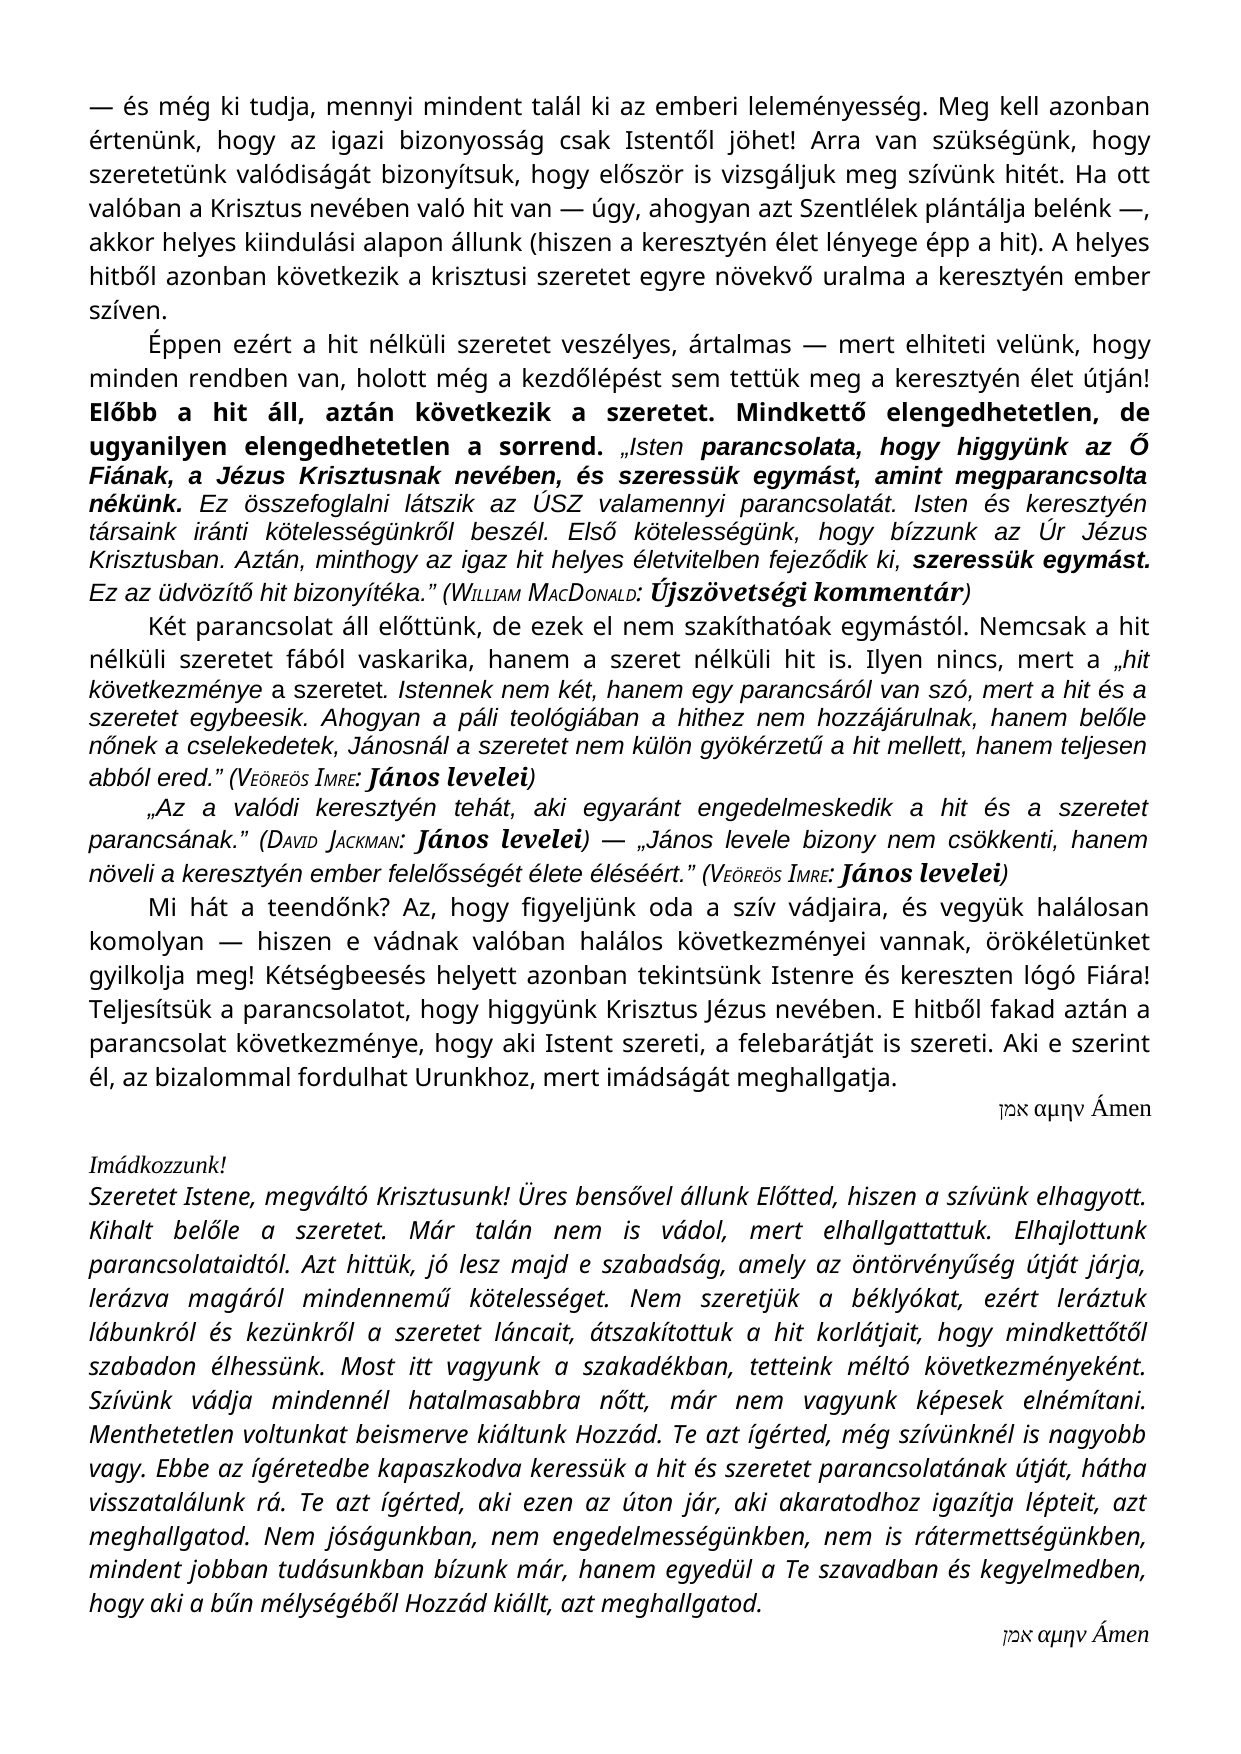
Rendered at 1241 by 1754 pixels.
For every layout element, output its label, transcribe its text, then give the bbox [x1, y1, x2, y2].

text אמן αμην Ámen [88, 1094, 1152, 1121]
text „Az a valódi keresztyén tehát, aki egyaránt engedelmeskedik a hit és a szeretet parancsának.” (David Jackman: János levelei) — „János levele bizony nem csökkenti, hanem növeli a keresztyén ember felelősségét élete éléséért.” (Veöreös Imre: János levelei) [88, 794, 1152, 890]
text Szeretet Istene, megváltó Krisztusunk! Üres bensővel állunk Előtted, hiszen a szívünk elhagyott. Kihalt belőle a szeretet. Már talán nem is vádol, mert elhallgattattuk. Elhajlottunk parancsolataidtól. Azt hittük, jó lesz majd e szabadság, amely az öntörvényűség útját járja, lerázva magáról mindennemű kötelességet. Nem szeretjük a béklyókat, ezért leráztuk lábunkról és kezünkről a szeretet láncait, átszakítottuk a hit korlátjait, hogy mindkettőtől szabadon élhessünk. Most itt vagyunk a szakadékban, tetteink méltó következményeként. Szívünk vádja mindennél hatalmasabbra nőtt, már nem vagyunk képesek elnémítani. Menthetetlen voltunkat beismerve kiáltunk Hozzád. Te azt ígérted, még szívünknél is nagyobb vagy. Ebbe az ígéretedbe kapaszkodva keressük a hit és szeretet parancsolatának útját, hátha visszatalálunk rá. Te azt ígérted, aki ezen az úton jár, aki akaratodhoz igazítja lépteit, azt meghallgatod. Nem jóságunkban, nem engedelmességünkben, nem is rátermettségünkben, mindent jobban tudásunkban bízunk már, hanem egyedül a Te szavadban és kegyelmedben, hogy aki a bűn mélységéből Hozzád kiállt, azt meghallgatod. [88, 1179, 1152, 1620]
text ― és még ki tudja, mennyi mindent talál ki az emberi leleményesség. Meg kell azonban értenünk, hogy az igazi bizonyosság csak Istentől jöhet! Arra van szükségünk, hogy szeretetünk valódiságát bizonyítsuk, hogy először is vizsgáljuk meg szívünk hitét. Ha ott valóban a Krisztus nevében való hit van — úgy, ahogyan azt Szentlélek plántálja belénk —, akkor helyes kiindulási alapon állunk (hiszen a keresztyén élet lényege épp a hit). A helyes hitből azonban következik a krisztusi szeretet egyre növekvő uralma a keresztyén ember szíven. [88, 88, 1152, 326]
text Mi hát a teendőnk? Az, hogy figyeljünk oda a szív vádjaira, és vegyük halálosan komolyan — hiszen e vádnak valóban halálos következményei vannak, örökéletünket gyilkolja meg! Kétségbeesés helyett azonban tekintsünk Istenre és kereszten lógó Fiára! Teljesítsük a parancsolatot, hogy higgyünk Krisztus Jézus nevében. E hitből fakad aztán a parancsolat következménye, hogy aki Istent szereti, a felebarátját is szereti. Aki e szerint él, az bizalommal fordulhat Urunkhoz, mert imádságát meghallgatja. [88, 890, 1152, 1094]
text אמן αμην Ámen [88, 1620, 1152, 1648]
text Két parancsolat áll előttünk, de ezek el nem szakíthatóak egymástól. Nemcsak a hit nélküli szeretet fából vaskarika, hanem a szeret nélküli hit is. Ilyen nincs, mert a „hit következménye a szeretet. Istennek nem két, hanem egy parancsáról van szó, mert a hit és a szeretet egybeesik. Ahogyan a páli teológiában a hithez nem hozzájárulnak, hanem belőle nőnek a cselekedetek, Jánosnál a szeretet nem külön gyökérzetű a hit mellett, hanem teljesen abból ered.” (Veöreös Imre: János levelei) [88, 608, 1152, 794]
text Éppen ezért a hit nélküli szeretet veszélyes, ártalmas — mert elhiteti velünk, hogy minden rendben van, holott még a kezdőlépést sem tettük meg a keresztyén élet útján! Előbb a hit áll, aztán következik a szeretet. Mindkettő elengedhetetlen, de ugyanilyen elengedhetetlen a sorrend. „Isten parancsolata, hogy higgyünk az Ő Fiának, a Jézus Krisztusnak nevében, és szeressük egymást, amint megparancsolta nékünk. Ez összefoglalni látszik az ÚSZ valamennyi parancsolatát. Isten és keresztyén társaink iránti kötelességünkről beszél. Első kötelességünk, hogy bízzunk az Úr Jézus Krisztusban. Aztán, minthogy az igaz hit helyes életvitelben fejeződik ki, szeressük egymást. Ez az üdvözítő hit bizonyítéka.” (William MacDonald: Újszövetségi kommentár) [88, 326, 1152, 608]
text Imádkozzunk! [88, 1151, 1152, 1179]
